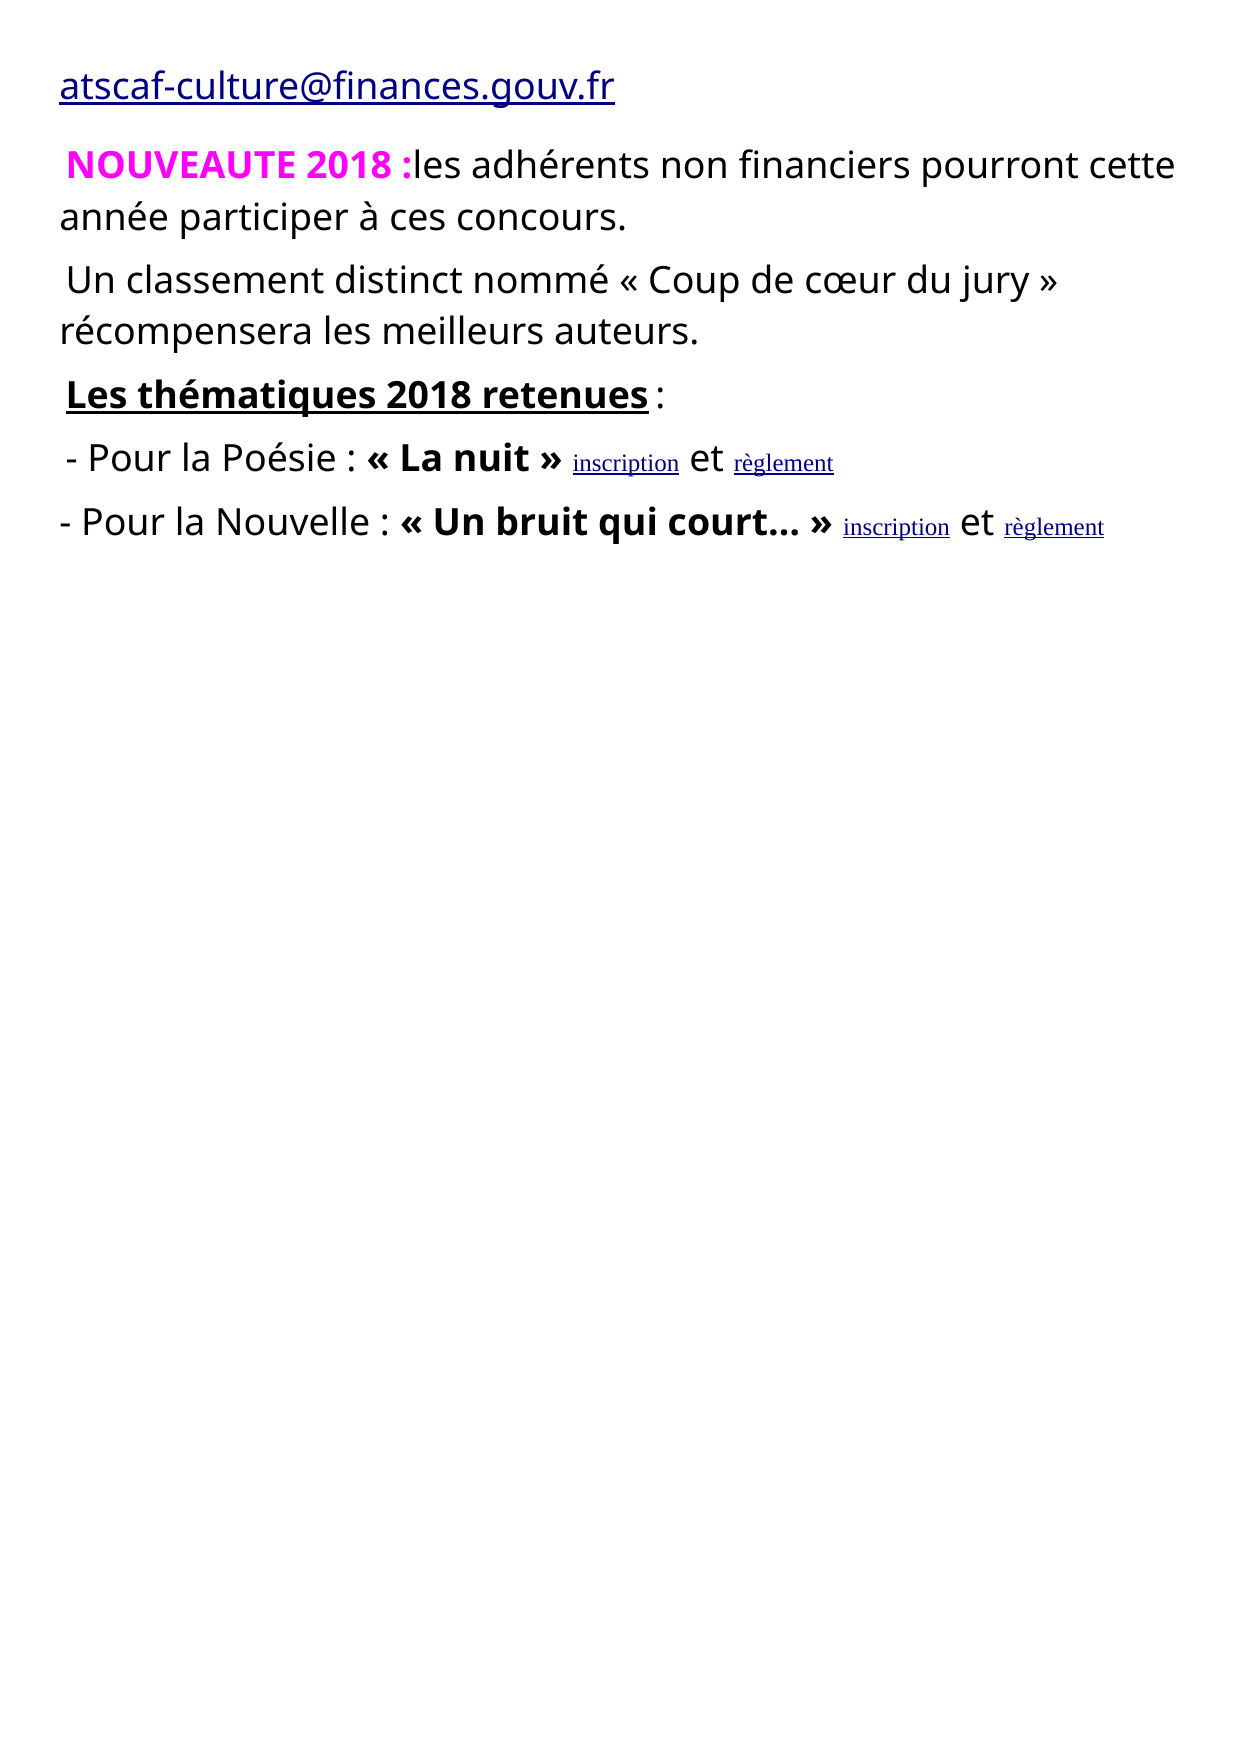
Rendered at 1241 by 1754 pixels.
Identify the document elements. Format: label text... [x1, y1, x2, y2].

text atscaf-culture@finances.gouv.fr [59, 59, 1181, 110]
text Un classement distinct nommé « Coup de cœur du jury » récompensera les meilleurs auteurs. [59, 253, 1181, 356]
text - Pour la Nouvelle : « Un bruit qui court… » inscription et règlement [59, 495, 1181, 546]
text NOUVEAUTE 2018 :les adhérents non financiers pourront cette année participer à ces concours. [59, 139, 1181, 241]
text - Pour la Poésie : « La nuit » inscription et règlement [59, 432, 1181, 483]
text Les thématiques 2018 retenues : [59, 368, 1181, 419]
